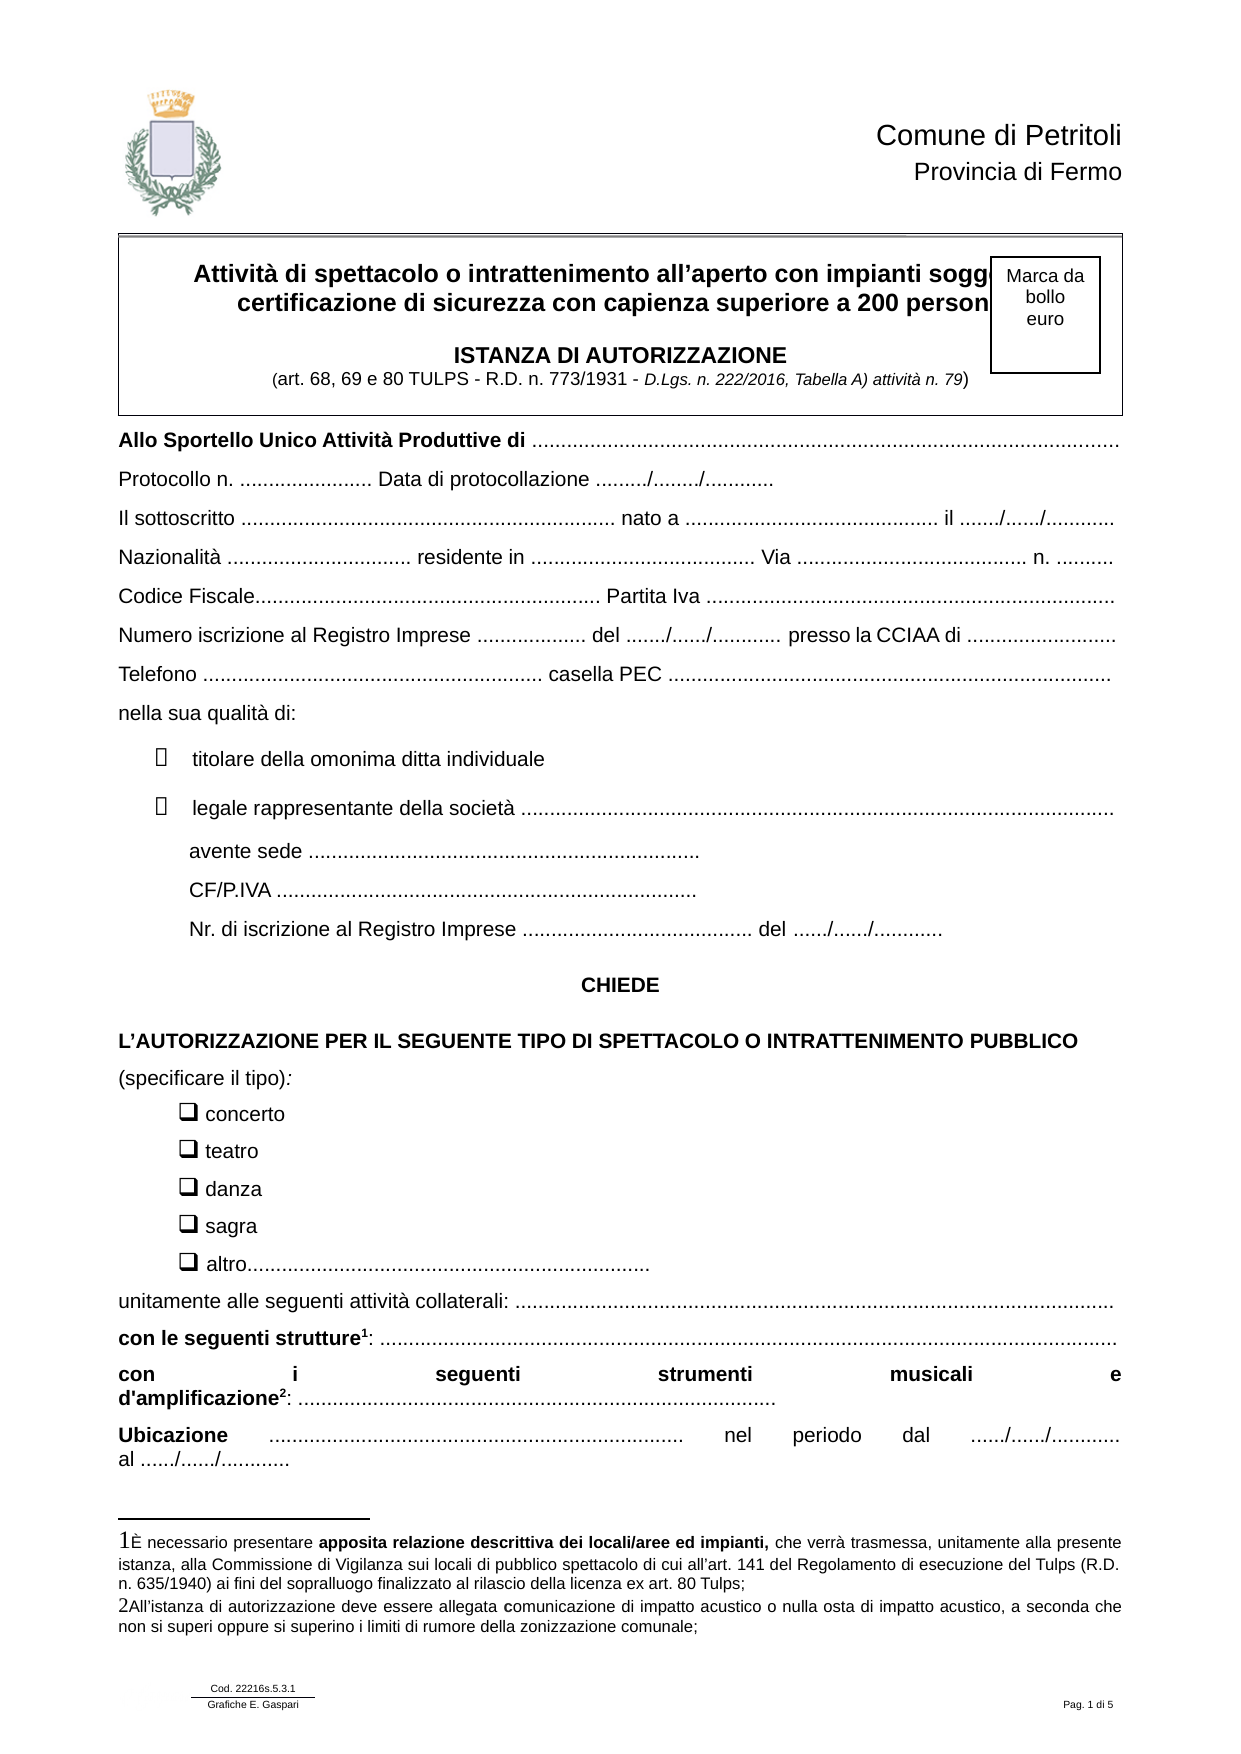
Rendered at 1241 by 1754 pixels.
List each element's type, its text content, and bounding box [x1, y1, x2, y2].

text (specificare il tipo): [118, 1065, 1122, 1089]
text con i seguenti strumenti musicali e d'amplificazione: ................................................................................... [118, 1362, 1122, 1410]
text Nr. di iscrizione al Registro Imprese ........................................ del ....../....../............ [189, 917, 1122, 941]
text  teatro [177, 1139, 1122, 1164]
text  legale rappresentante della società ....................................................................................................... [153, 789, 1122, 823]
text  altro...................................................................... [177, 1252, 1122, 1277]
text Provincia di Fermo [224, 157, 1122, 185]
text Comune di Petritoli [224, 118, 1122, 152]
text unitamente alle seguenti attività collaterali: ........................................................................................................ [118, 1289, 1122, 1313]
text  titolare della omonima ditta individuale [153, 739, 1122, 773]
text CHIEDE [118, 973, 1122, 997]
text avente sede .................................................................... [189, 839, 1122, 863]
text CF/P.IVA ......................................................................... [189, 878, 1122, 902]
text  sagra [177, 1214, 1122, 1239]
text Numero iscrizione al Registro Imprese ................... del ......./....../............ presso la CCIAA di .......................... [118, 623, 1122, 647]
text Allo Sportello Unico Attività Produttive di [118, 428, 1122, 452]
text Nazionalità ................................ residente in ....................................... Via ........................................ n. .......... [118, 545, 1122, 569]
text L’AUTORIZZAZIONE PER IL SEGUENTE TIPO DI SPETTACOLO O INTRATTENIMENTO PUBBLICO [118, 1029, 1122, 1053]
text Protocollo n. ....................... Data di protocollazione ........./......../............ [118, 467, 1122, 491]
picture [122, 87, 224, 219]
text È necessario presentare apposita relazione descrittiva dei locali/aree ed impianti, che verrà trasmessa, unitamente alla presente istanza, alla Commissione di Vigilanza sui locali di pubblico spettacolo di cui all’art. 141 del Regolamento di esecuzione del Tulps (R.D. n. 635/1940) ai fini del sopralluogo finalizzato al rilascio della licenza ex art. 80 Tulps; [118, 1526, 1122, 1593]
text Il sottoscritto ................................................................. nato a ............................................ il ......./....../............ [118, 506, 1122, 530]
text All’istanza di autorizzazione deve essere allegata comunicazione di impatto acustico o nulla osta di impatto acustico, a seconda che non si superi oppure si superino i limiti di rumore della zonizzazione comunale; [118, 1593, 1122, 1636]
text Telefono ........................................................... casella PEC ............................................................................. [118, 661, 1122, 685]
text con le seguenti strutture: ................................................................................................................................ [118, 1326, 1122, 1350]
text  concerto [177, 1102, 1122, 1127]
text Ubicazione ........................................................................ nel periodo dal ....../....../............ al ....../....../............ [118, 1423, 1122, 1471]
text  danza [177, 1177, 1122, 1202]
text nella sua qualità di: [118, 700, 1122, 724]
text Codice Fiscale............................................................ Partita Iva ....................................................................... [118, 584, 1122, 608]
table_header Attività di spettacolo o intrattenimento all’aperto con impianti soggetti a certificazione di sicurezza con capienza superiore a 200 persone ISTANZA DI AUTORIZZAZIONE (art. 68, 69 e 80 TULPS - R.D. n. 773/1931 - D.Lgs. n. 222/2016, Tabella A) attività n. 79) [119, 238, 1122, 415]
